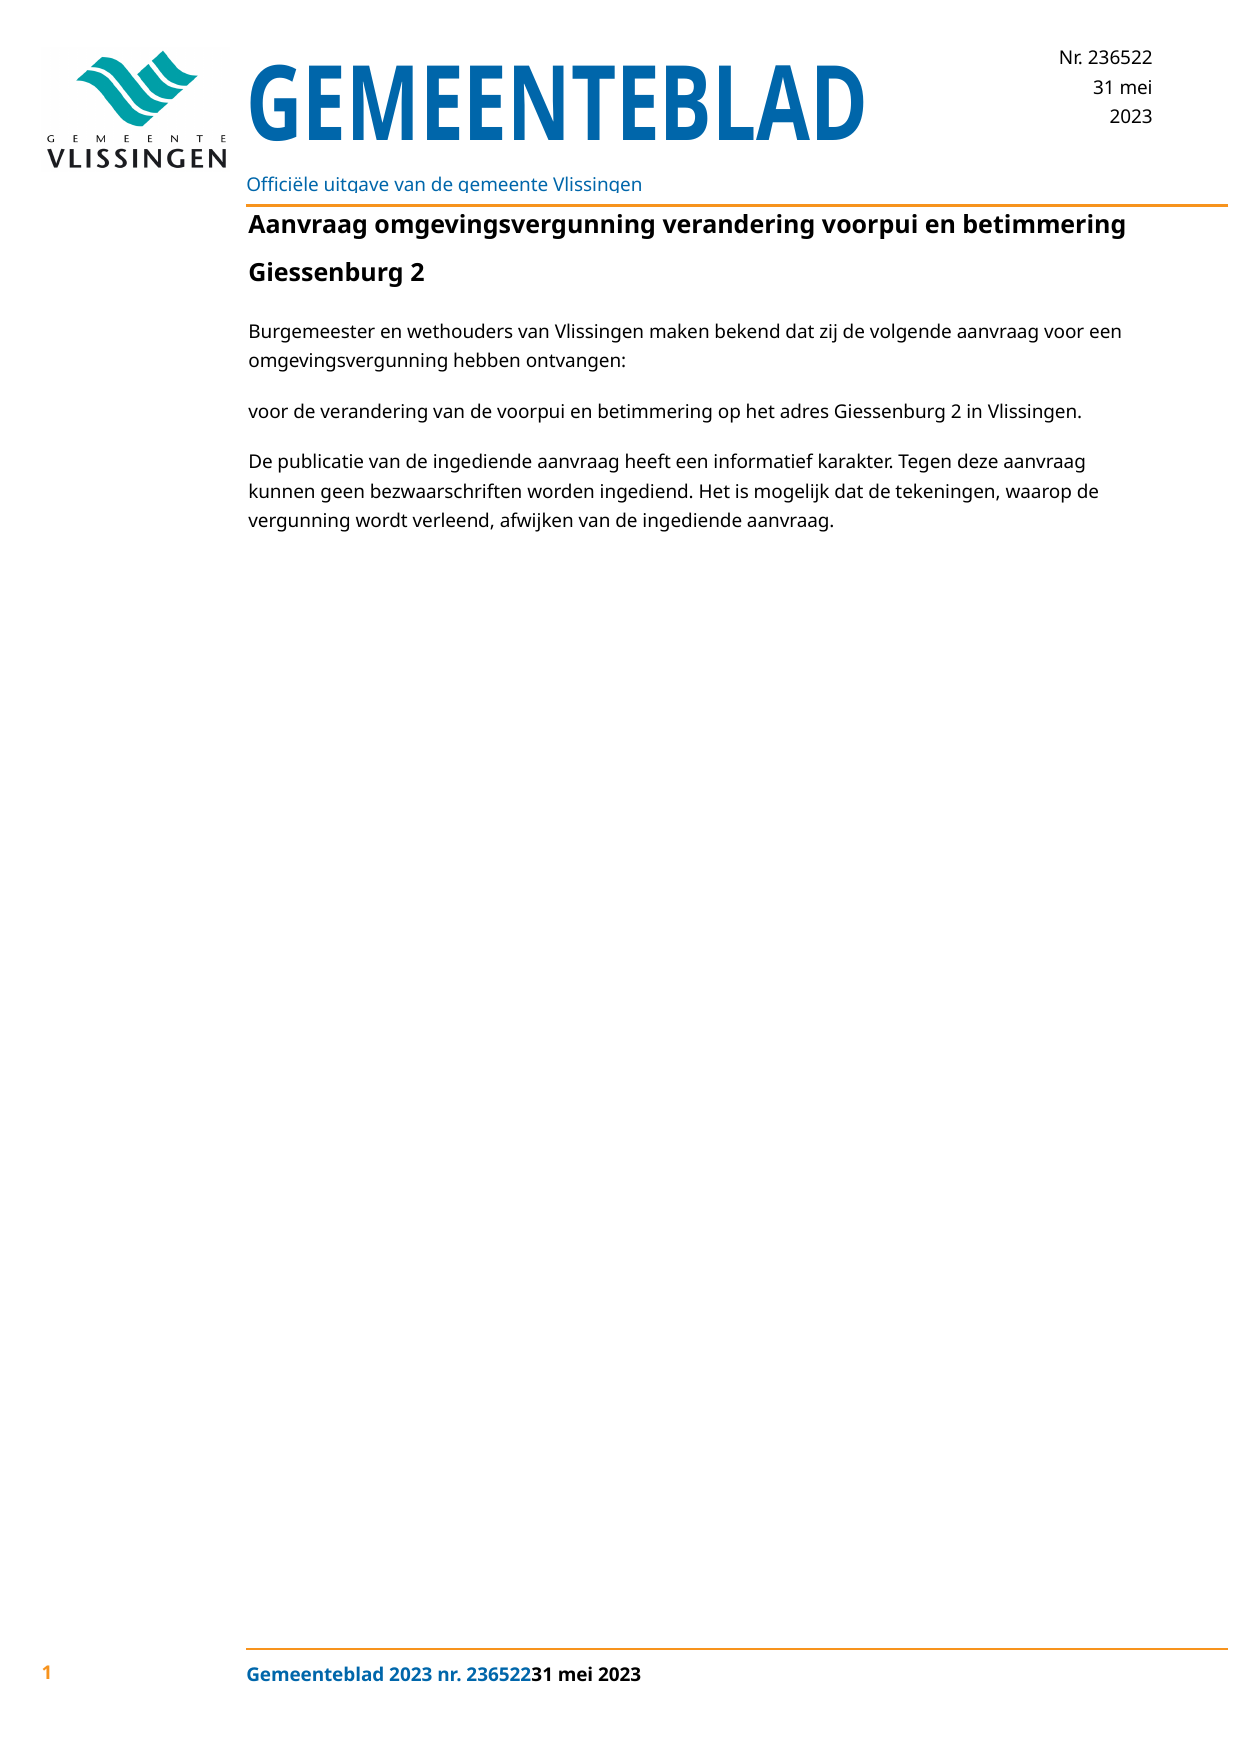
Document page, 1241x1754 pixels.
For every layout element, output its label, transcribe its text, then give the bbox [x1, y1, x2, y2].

text Burgemeester en wethouders van Vlissingen maken bekend dat zij de volgende aanvraag voor een omgevingsvergunning hebben ontvangen: [248, 318, 1152, 373]
text De publicatie van de ingediende aanvraag heeft een informatief karakter. Tegen deze aanvraag kunnen geen bezwaarschriften worden ingediend. Het is mogelijk dat de tekeningen, waarop de vergunning wordt verleend, afwijken van de ingediende aanvraag. [248, 448, 1152, 533]
text Aanvraag omgevingsvergunning verandering voorpui en betimmering Giessenburg 2 [248, 207, 1152, 288]
text voor de verandering van de voorpui en betimmering op het adres Giessenburg 2 in Vlissingen. [248, 398, 1152, 424]
picture [41, 47, 231, 172]
